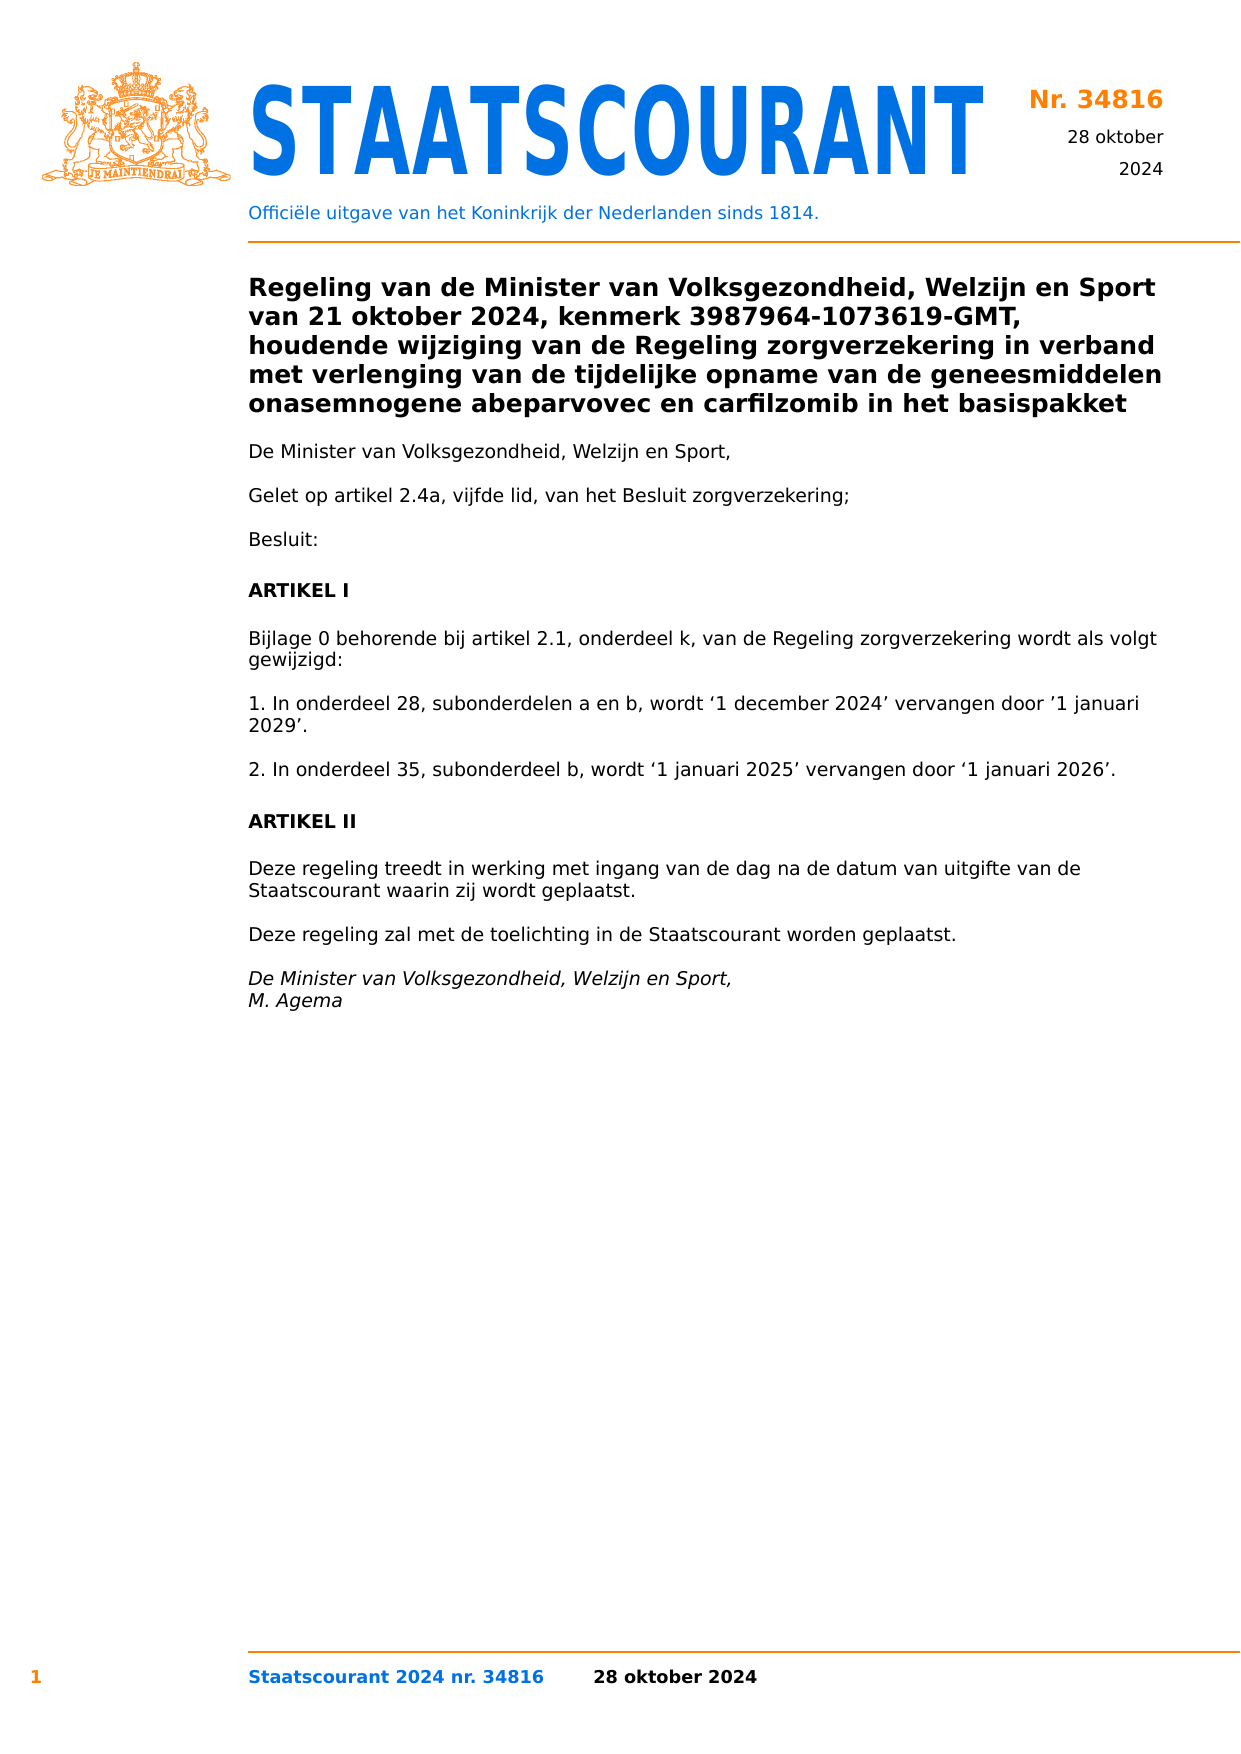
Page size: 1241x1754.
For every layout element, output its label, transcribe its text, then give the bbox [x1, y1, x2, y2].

text 2. In onderdeel 35, subonderdeel b, wordt ‘1 januari 2025’ vervangen door ‘1 januari 2026’. [248, 759, 1163, 781]
text De Minister van Volksgezondheid, Welzijn en Sport, M. Agema [248, 968, 1163, 1012]
text De Minister van Volksgezondheid, Welzijn en Sport, [248, 441, 1163, 463]
picture [41, 62, 231, 186]
text 1. In onderdeel 28, subonderdelen a en b, wordt ‘1 december 2024’ vervangen door ’1 januari 2029’. [248, 693, 1163, 737]
text Besluit: [248, 528, 1163, 550]
subtitle ARTIKEL II [248, 811, 1163, 833]
text Bijlage 0 behorende bij artikel 2.1, onderdeel k, van de Regeling zorgverzekering wordt als volgt gewijzigd: [248, 627, 1163, 671]
text Deze regeling treedt in werking met ingang van de dag na de datum van uitgifte van de Staatscourant waarin zij wordt geplaatst. [248, 858, 1163, 902]
table_cell 2024 [998, 153, 1240, 203]
subtitle ARTIKEL I [248, 580, 1163, 602]
text Deze regeling zal met de toelichting in de Staatscourant worden geplaatst. [248, 924, 1163, 946]
table_header STAATSCOURANT [248, 62, 998, 203]
table_header [25, 62, 248, 241]
text Gelet op artikel 2.4a, vijfde lid, van het Besluit zorgverzekering; [248, 484, 1163, 507]
table_cell Officiële uitgave van het Koninkrijk der Nederlanden sinds 1814. [248, 203, 1240, 241]
table_header Nr. 34816 [998, 62, 1240, 121]
subtitle Regeling van de Minister van Volksgezondheid, Welzijn en Sport van 21 oktober 2024, kenmerk 3987964-1073619-GMT, houdende wijziging van de Regeling zorgverzekering in verband met verlenging van de tijdelijke opname van de geneesmiddelen onasemnogene abeparvovec en carfilzomib in het basispakket [248, 273, 1163, 419]
table_cell 28 oktober [998, 121, 1240, 153]
